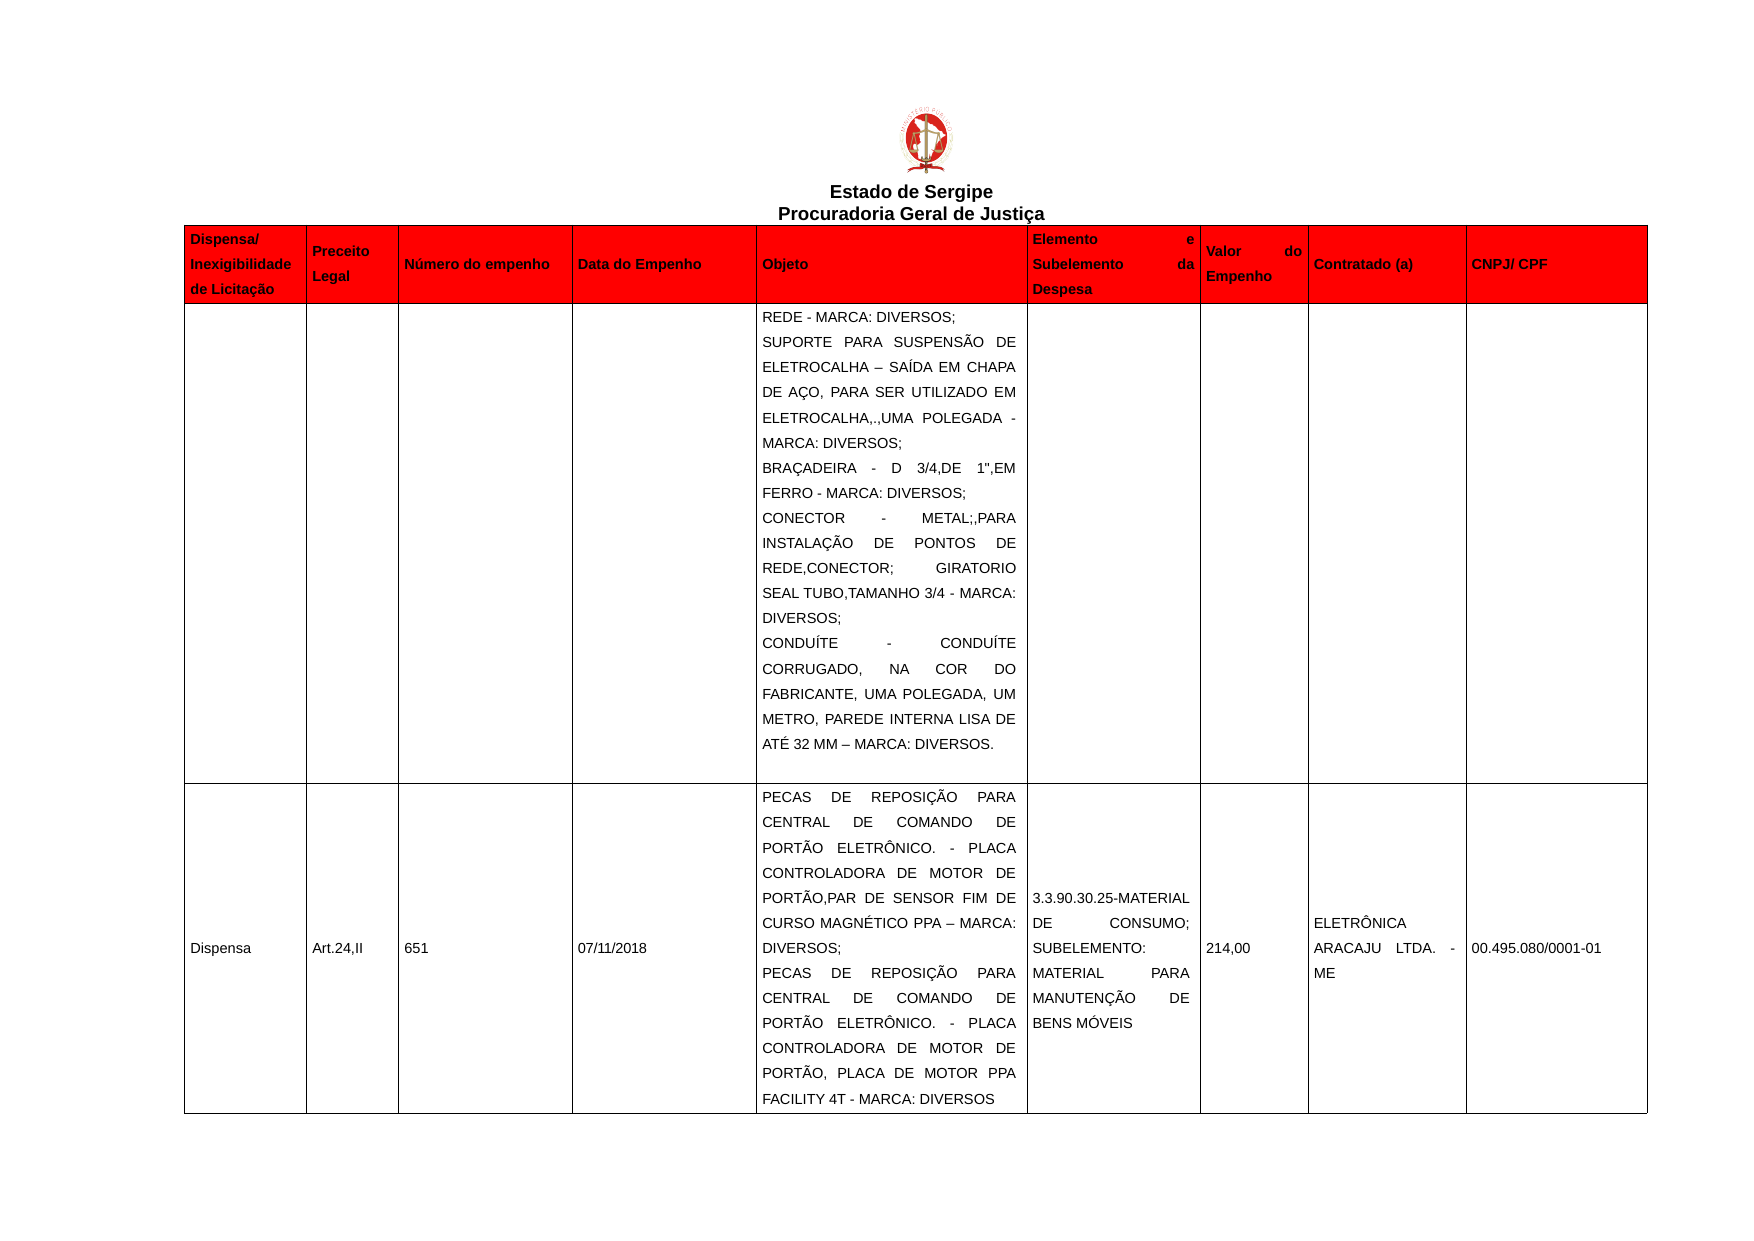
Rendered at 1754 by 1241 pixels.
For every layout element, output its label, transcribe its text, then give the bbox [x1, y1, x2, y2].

table_cell PECAS DE REPOSIÇÃO PARA CENTRAL DE COMANDO DE PORTÃO ELETRÔNICO. - PLACA CONTROLADORA DE MOTOR DE PORTÃO,PAR DE SENSOR FIM DE CURSO MAGNÉTICO PPA – MARCA: DIVERSOS; PECAS DE REPOSIÇÃO PARA CENTRAL DE COMANDO DE PORTÃO ELETRÔNICO. - PLACA CONTROLADORA DE MOTOR DE PORTÃO, PLACA DE MOTOR PPA FACILITY 4T - MARCA: DIVERSOS [757, 784, 1027, 1113]
table_cell 651 [399, 784, 572, 1113]
table_header Dispensa/Inexigibilidade de Licitação [185, 226, 306, 303]
table_cell [307, 304, 398, 783]
table_cell [1309, 304, 1466, 783]
table_cell Art.24,II [307, 784, 398, 1113]
table_cell [1028, 304, 1200, 783]
table_cell Dispensa [185, 784, 306, 1113]
table_header Elemento e Subelemento da Despesa [1028, 226, 1200, 303]
table_cell [185, 304, 306, 783]
table_cell 07/11/2018 [573, 784, 756, 1113]
table_header Objeto [757, 226, 1027, 303]
table_header Valor do Empenho [1201, 226, 1308, 303]
table_cell 00.495.080/0001-01 [1467, 784, 1647, 1113]
table_cell 214,00 [1201, 784, 1308, 1113]
table_cell [1201, 304, 1308, 783]
table_cell 3.3.90.30.25-MATERIAL DE CONSUMO; SUBELEMENTO: MATERIAL PARA MANUTENÇÃO DE BENS MÓVEIS [1028, 784, 1200, 1113]
table_header CNPJ/ CPF [1467, 226, 1647, 303]
table_cell REDE - MARCA: DIVERSOS; SUPORTE PARA SUSPENSÃO DE ELETROCALHA – SAÍDA EM CHAPA DE AÇO, PARA SER UTILIZADO EM ELETROCALHA,.,UMA POLEGADA - MARCA: DIVERSOS; BRAÇADEIRA - D 3/4,DE 1",EM FERRO - MARCA: DIVERSOS; CONECTOR - METAL;,PARA INSTALAÇÃO DE PONTOS DE REDE,CONECTOR; GIRATORIO SEAL TUBO,TAMANHO 3/4 - MARCA: DIVERSOS; CONDUÍTE - CONDUÍTE CORRUGADO, NA COR DO FABRICANTE, UMA POLEGADA, UM METRO, PAREDE INTERNA LISA DE ATÉ 32 MM – MARCA: DIVERSOS. [757, 304, 1027, 783]
table_header Contratado (a) [1309, 226, 1466, 303]
table_cell ELETRÔNICA ARACAJU LTDA. - ME [1309, 784, 1466, 1113]
table_header Número do empenho [399, 226, 572, 303]
table_header Preceito Legal [307, 226, 398, 303]
table_cell [1467, 304, 1647, 783]
table_cell [399, 304, 572, 783]
table_header Data do Empenho [573, 226, 756, 303]
table_cell [573, 304, 756, 783]
